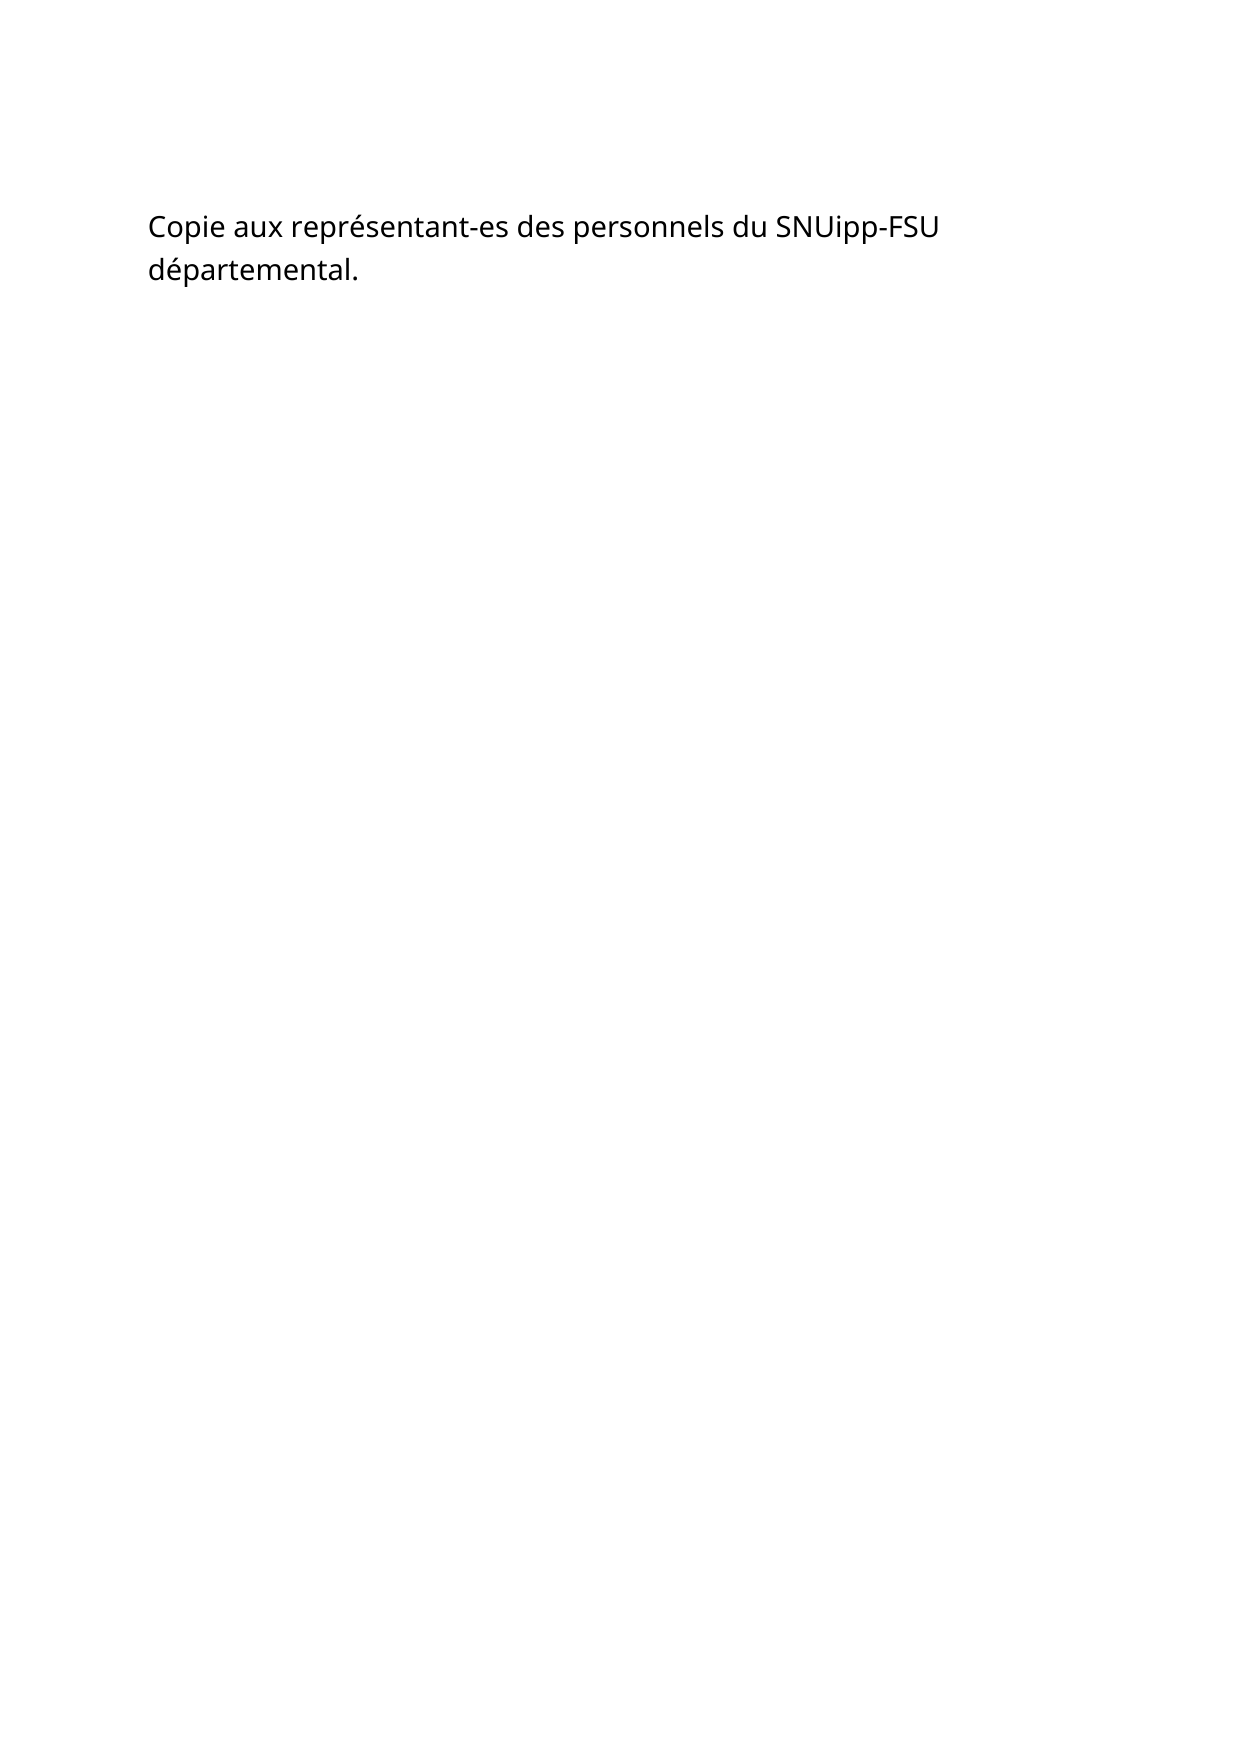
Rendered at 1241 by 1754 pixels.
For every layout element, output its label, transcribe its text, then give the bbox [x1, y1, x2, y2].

text Copie aux représentant-es des personnels du SNUipp-FSU départemental. [148, 207, 1093, 289]
